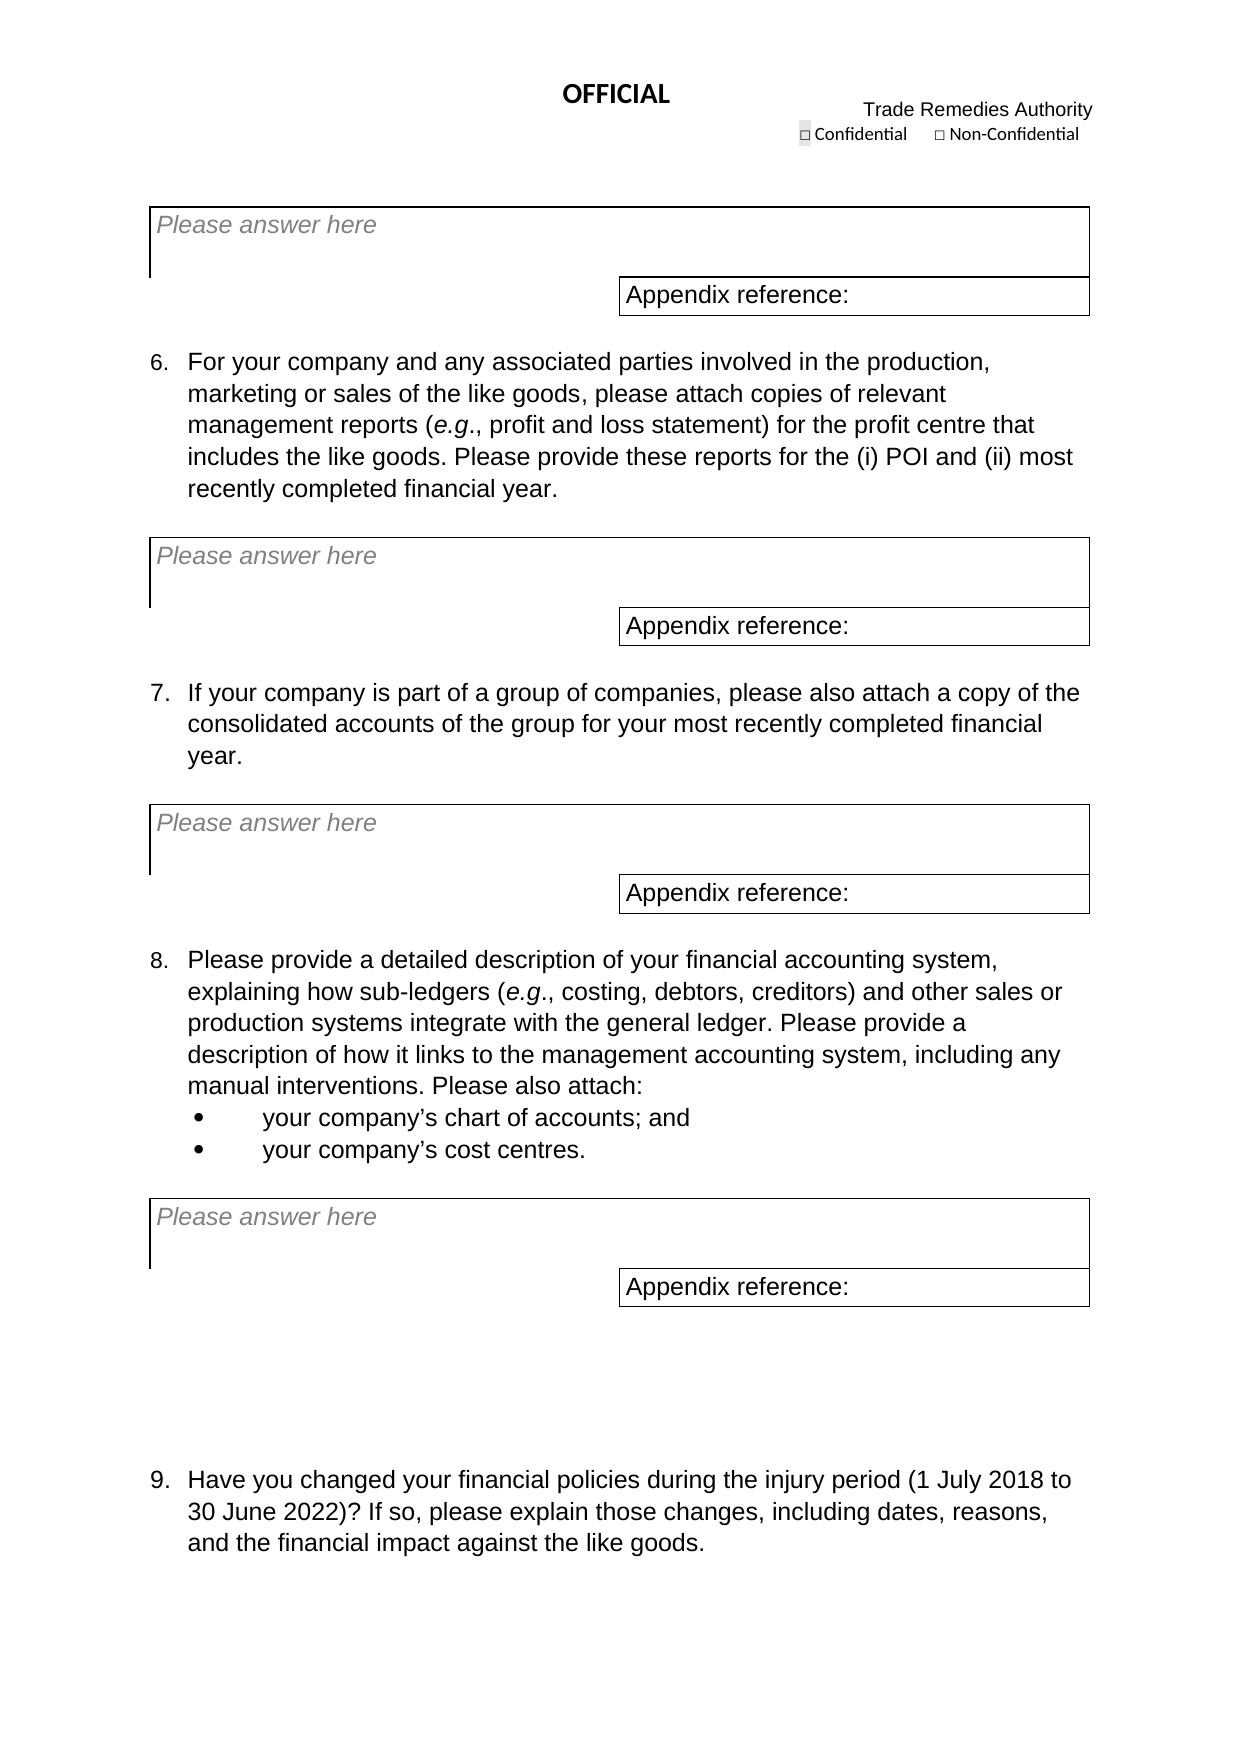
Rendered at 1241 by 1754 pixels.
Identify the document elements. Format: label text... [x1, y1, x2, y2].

list your company’s chart of accounts; and [194, 1103, 1090, 1132]
table_cell [150, 278, 619, 315]
list If your company is part of a group of companies, please also attach a copy of the consolidated accounts of the group for your most recently completed financial year. [150, 678, 1090, 770]
table_cell Appendix reference: [620, 278, 1089, 315]
table_header Please answer here [151, 805, 1089, 874]
table_cell [150, 608, 619, 645]
list Please provide a detailed description of your financial accounting system, explaining how sub-ledgers (e.g., costing, debtors, creditors) and other sales or production systems integrate with the general ledger. Please provide a description of how it links to the management accounting system, including any manual interventions. Please also attach: [150, 945, 1090, 1100]
table_cell [150, 875, 619, 912]
table_header Please answer here [151, 1199, 1089, 1268]
table_header Please answer here [151, 538, 1089, 607]
list For your company and any associated parties involved in the production, marketing or sales of the like goods, please attach copies of relevant management reports (e.g., profit and loss statement) for the profit centre that includes the like goods. Please provide these reports for the (i) POI and (ii) most recently completed financial year. [150, 347, 1090, 502]
table_cell Appendix reference: [620, 608, 1089, 645]
table_cell Appendix reference: [620, 1269, 1089, 1306]
table_cell [150, 1269, 619, 1306]
table_header Please answer here [151, 208, 1089, 276]
list your company’s cost centres. [194, 1134, 1090, 1163]
table_cell Appendix reference: [620, 875, 1089, 912]
list Have you changed your financial policies during the injury period (1 July 2018 to 30 June 2022)? If so, please explain those changes, including dates, reasons, and the financial impact against the like goods. [150, 1465, 1090, 1557]
